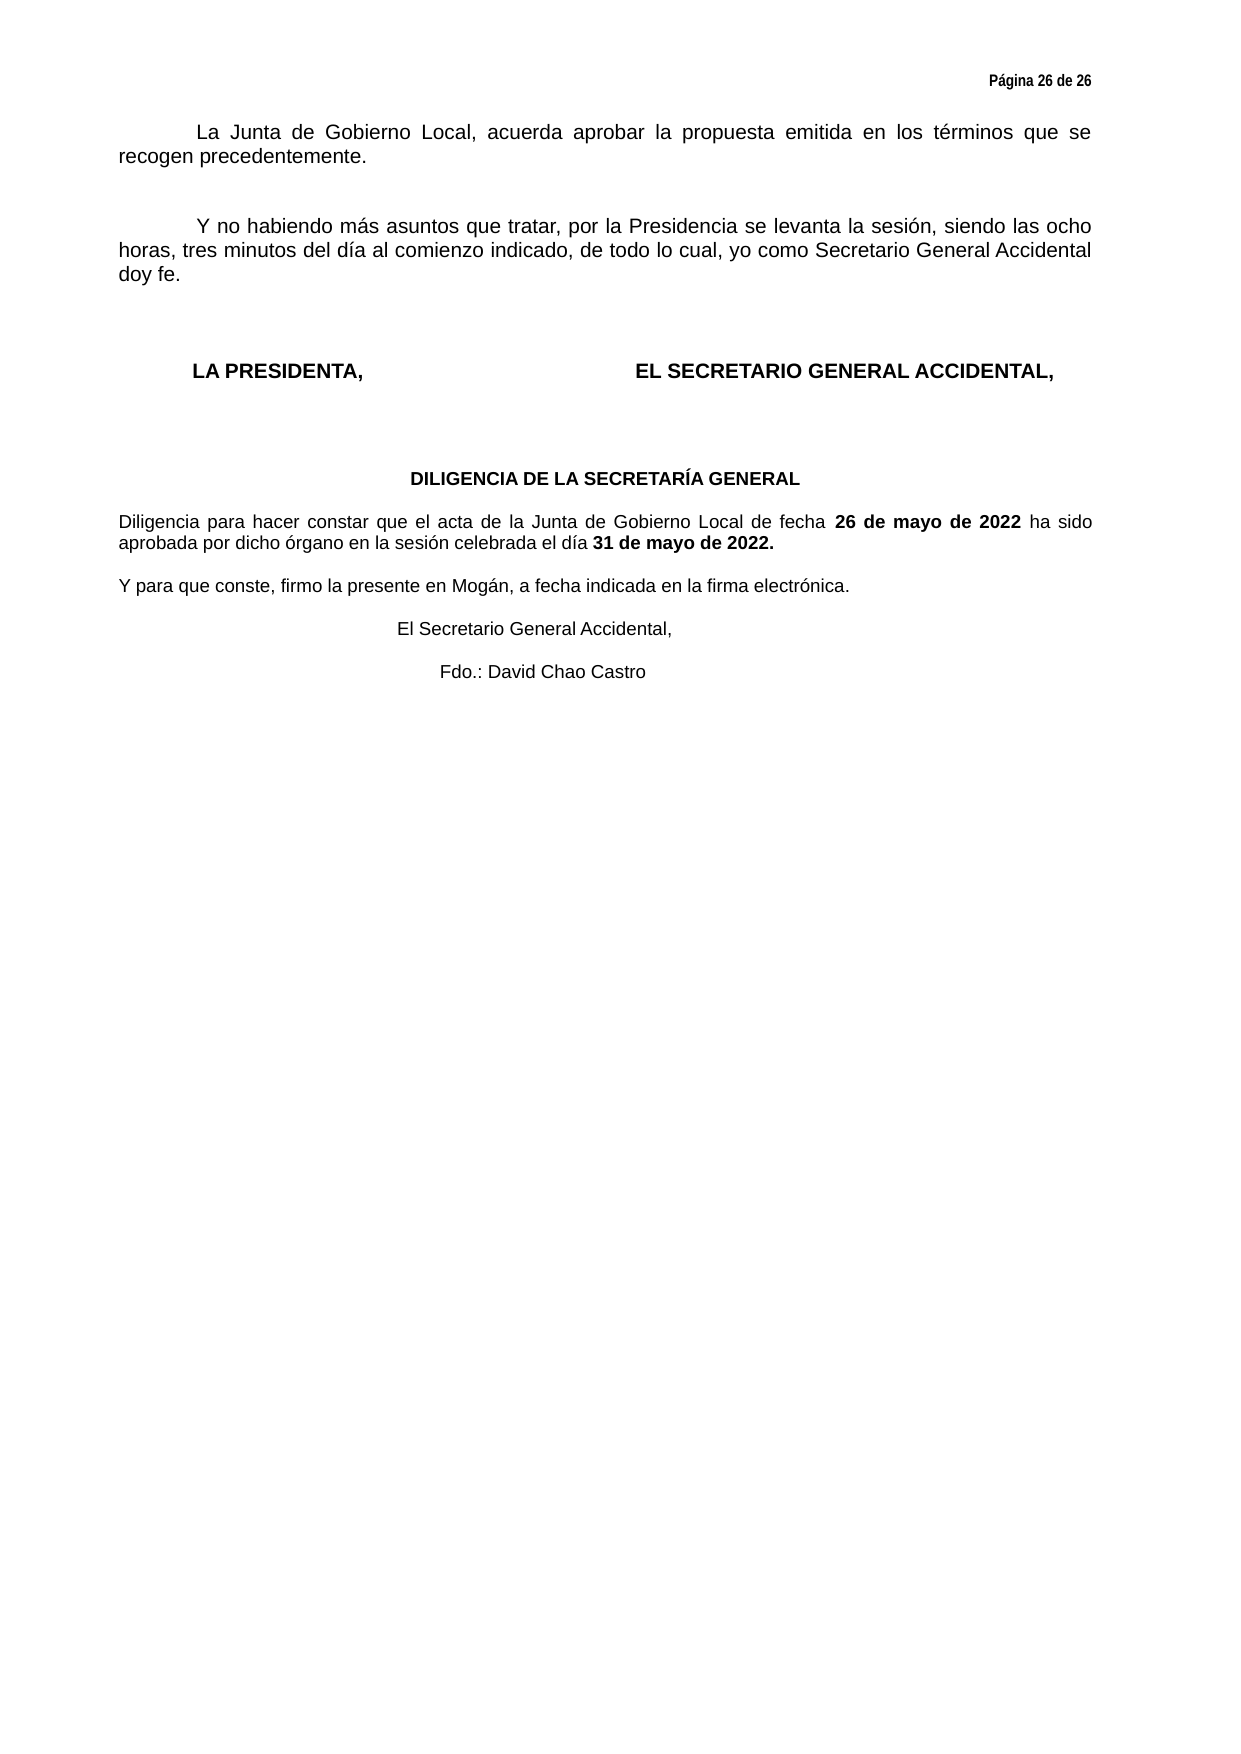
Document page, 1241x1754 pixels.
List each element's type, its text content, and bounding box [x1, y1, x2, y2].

text Diligencia para hacer constar que el acta de la Junta de Gobierno Local de fecha 26 de mayo de 2022 ha sido aprobada por dicho órgano en la sesión celebrada el día 31 de mayo de 2022. [118, 510, 1092, 553]
text DILIGENCIA DE LA SECRETARÍA GENERAL [118, 467, 1092, 489]
text Y para que conste, firmo la presente en Mogán, a fecha indicada en la firma electrónica. [118, 575, 1092, 597]
text Fdo.: David Chao Castro [118, 661, 1092, 683]
text La Junta de Gobierno Local, acuerda aprobar la propuesta emitida en los términos que se recogen precedentemente. [118, 120, 1092, 168]
text Y no habiendo más asuntos que tratar, por la Presidencia se levanta la sesión, siendo las ocho horas, tres minutos del día al comienzo indicado, de todo lo cual, yo como Secretario General Accidental doy fe. [118, 214, 1092, 286]
text El Secretario General Accidental, [118, 618, 1092, 640]
text LA PRESIDENTA, EL SECRETARIO GENERAL ACCIDENTAL, [118, 359, 1092, 383]
